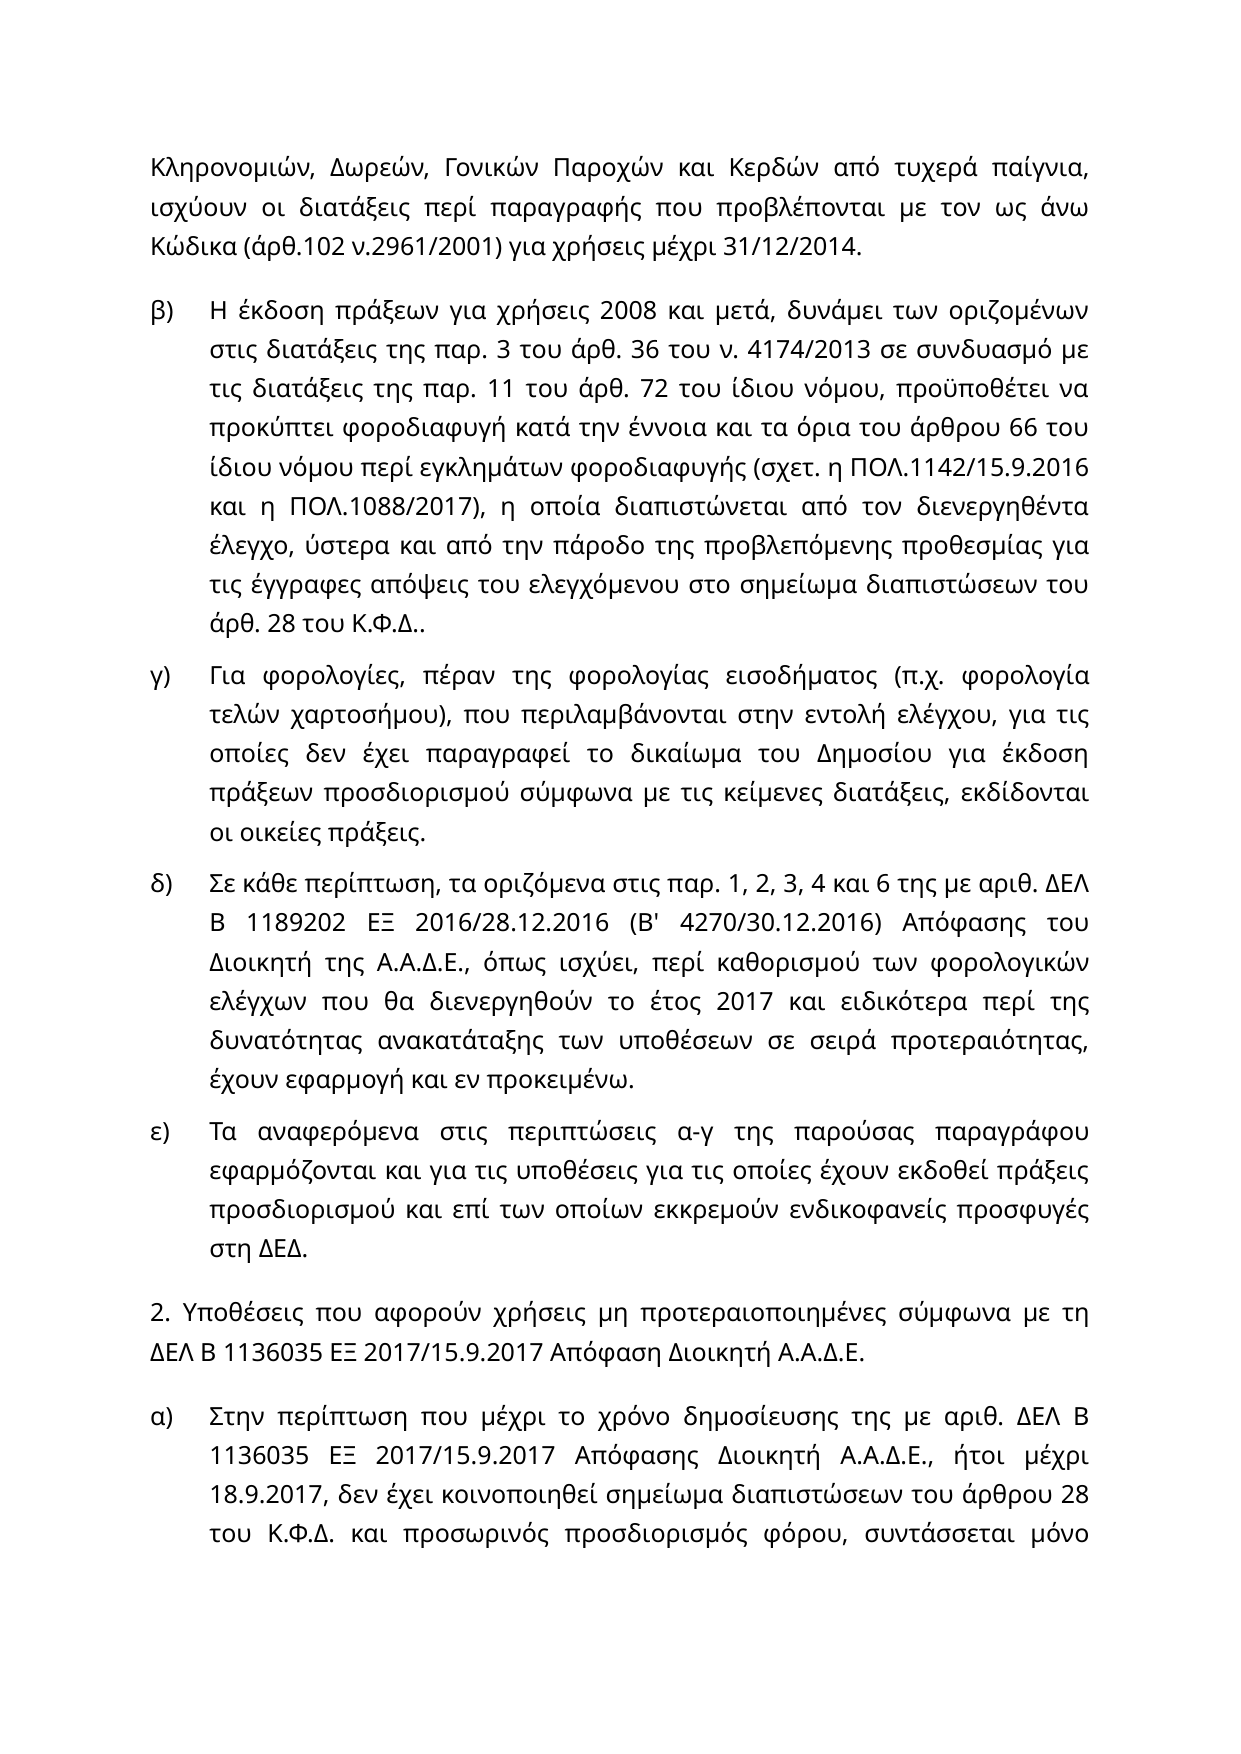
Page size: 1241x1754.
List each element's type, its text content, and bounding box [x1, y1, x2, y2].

list δ) Σε κάθε περίπτωση, τα οριζόμενα στις παρ. 1, 2, 3, 4 και 6 της με αριθ. ΔΕΛ Β 1189202 ΕΞ 2016/28.12.2016 (Β' 4270/30.12.2016) Απόφασης του Διοικητή της Α.Α.Δ.Ε., όπως ισχύει, περί καθορισμού των φορολογικών ελέγχων που θα διενεργηθούν το έτος 2017 και ειδικότερα περί της δυνατότητας ανακατάταξης των υποθέσεων σε σειρά προτεραιότητας, έχουν εφαρμογή και εν προκειμένω. [150, 866, 1090, 1096]
list γ) Για φορολογίες, πέραν της φορολογίας εισοδήματος (π.χ. φορολογία τελών χαρτοσήμου), που περιλαμβάνονται στην εντολή ελέγχου, για τις οποίες δεν έχει παραγραφεί το δικαίωμα του Δημοσίου για έκδοση πράξεων προσδιορισμού σύμφωνα με τις κείμενες διατάξεις, εκδίδονται οι οικείες πράξεις. [150, 657, 1090, 848]
text 2. Υποθέσεις που αφορούν χρήσεις μη προτεραιοποιημένες σύμφωνα με τη ΔΕΛ Β 1136035 ΕΞ 2017/15.9.2017 Απόφαση Διοικητή Α.Α.Δ.Ε. [150, 1295, 1090, 1368]
text Κληρονομιών, Δωρεών, Γονικών Παροχών και Κερδών από τυχερά παίγνια, ισχύουν οι διατάξεις περί παραγραφής που προβλέπονται με τον ως άνω Κώδικα (άρθ.102 ν.2961/2001) για χρήσεις μέχρι 31/12/2014. [150, 150, 1090, 262]
list β) Η έκδοση πράξεων για χρήσεις 2008 και μετά, δυνάμει των οριζομένων στις διατάξεις της παρ. 3 του άρθ. 36 του ν. 4174/2013 σε συνδυασμό με τις διατάξεις της παρ. 11 του άρθ. 72 του ίδιου νόμου, προϋποθέτει να προκύπτει φοροδιαφυγή κατά την έννοια και τα όρια του άρθρου 66 του ίδιου νόμου περί εγκλημάτων φοροδιαφυγής (σχετ. η ΠΟΛ.1142/15.9.2016 και η ΠΟΛ.1088/2017), η οποία διαπιστώνεται από τον διενεργηθέντα έλεγχο, ύστερα και από την πάροδο της προβλεπόμενης προθεσμίας για τις έγγραφες απόψεις του ελεγχόμενου στο σημείωμα διαπιστώσεων του άρθ. 28 του Κ.Φ.Δ.. [150, 292, 1090, 640]
list α) Στην περίπτωση που μέχρι το χρόνο δημοσίευσης της με αριθ. ΔΕΛ Β 1136035 ΕΞ 2017/15.9.2017 Απόφασης Διοικητή Α.Α.Δ.Ε., ήτοι μέχρι 18.9.2017, δεν έχει κοινοποιηθεί σημείωμα διαπιστώσεων του άρθρου 28 του Κ.Φ.Δ. και προσωρινός προσδιορισμός φόρου, συντάσσεται μόνο [150, 1398, 1090, 1550]
list ε) Τα αναφερόμενα στις περιπτώσεις α-γ της παρούσας παραγράφου εφαρμόζονται και για τις υποθέσεις για τις οποίες έχουν εκδοθεί πράξεις προσδιορισμού και επί των οποίων εκκρεμούν ενδικοφανείς προσφυγές στη ΔΕΔ. [150, 1113, 1090, 1265]
